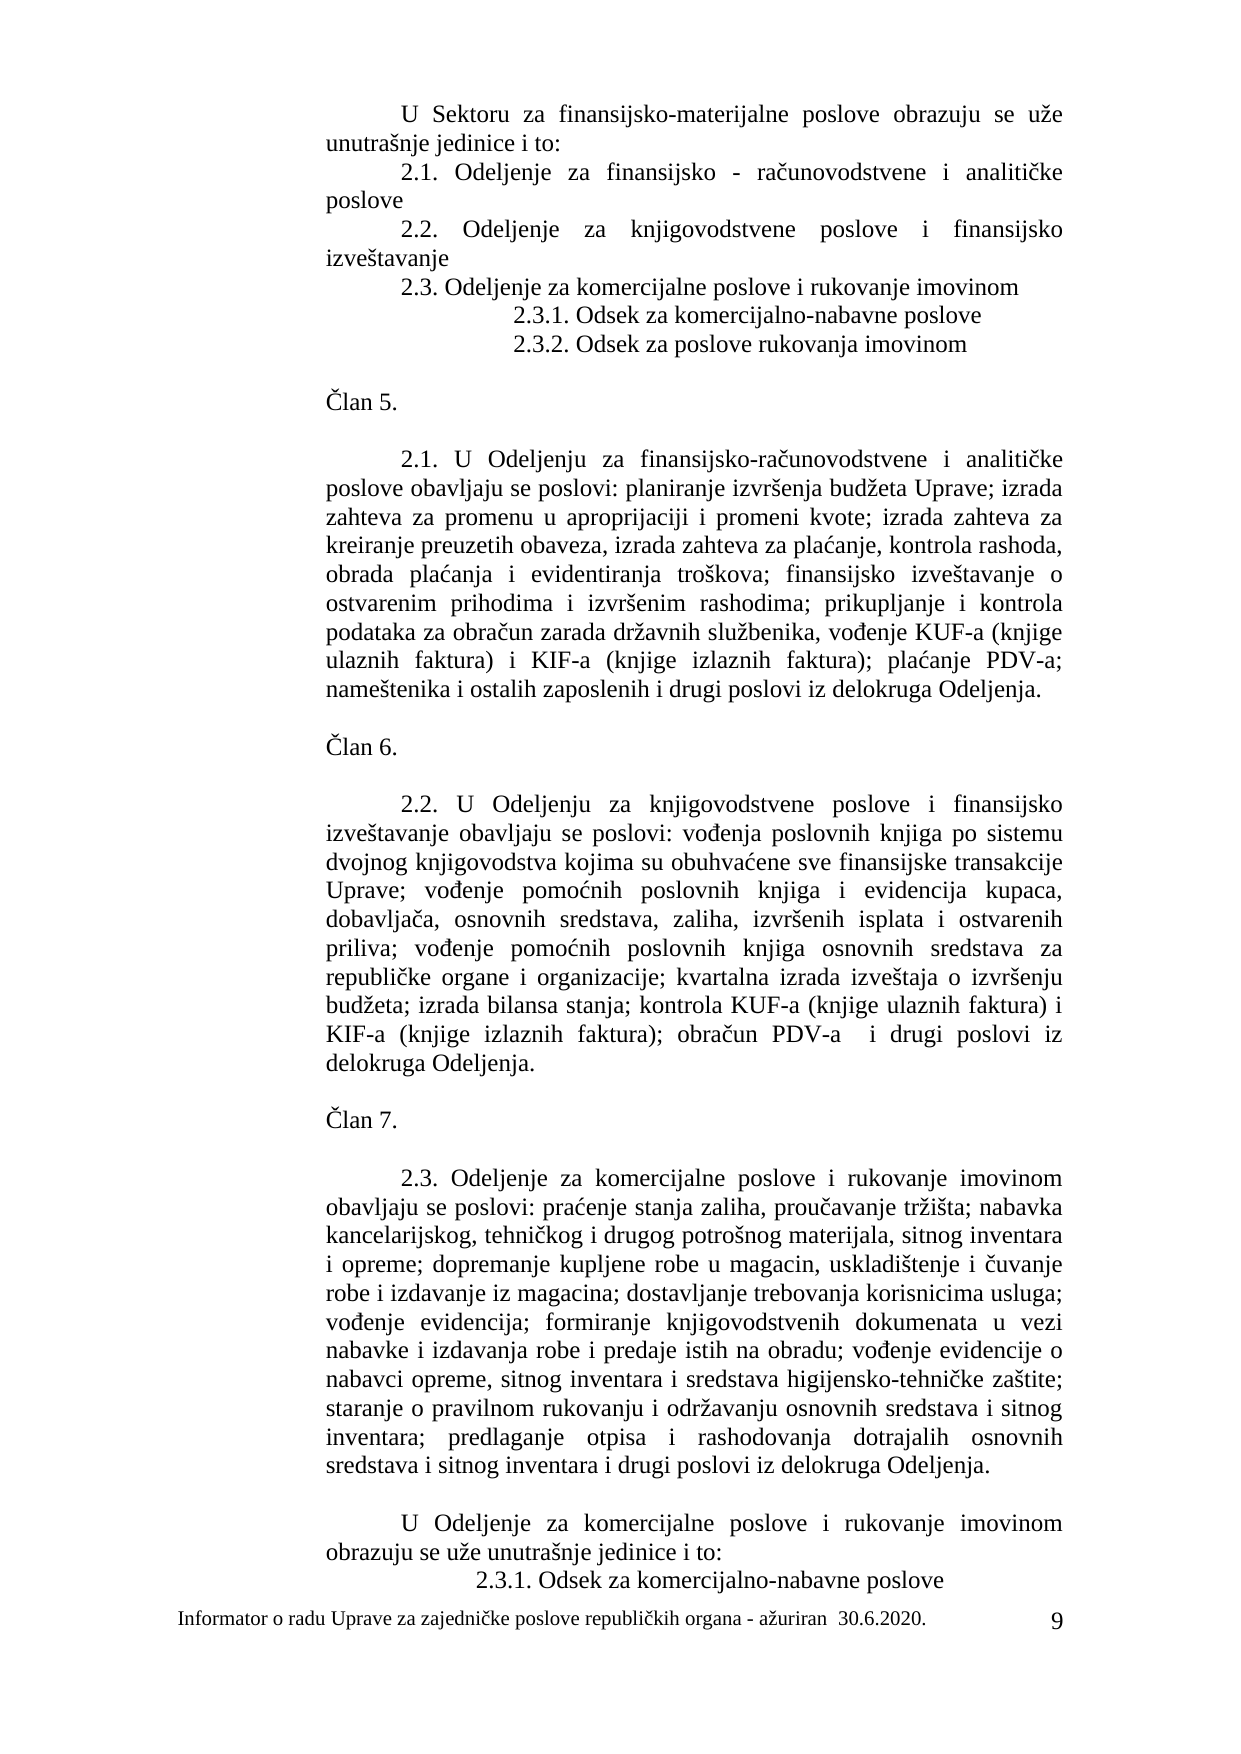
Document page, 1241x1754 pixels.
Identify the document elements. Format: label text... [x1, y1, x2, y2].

text U Odeljenje za komercijalne poslove i rukovanje imovinom obrazuju se uže unutrašnje jedinice i to: [326, 1508, 1063, 1565]
text 2.1. U Odeljenju za finansijsko-računovodstvene i analitičke poslove obavljaju se poslovi: planiranje izvršenja budžeta Uprave; izrada zahteva za promenu u aproprijaciji i promeni kvote; izrada zahteva za kreiranje preuzetih obaveza, izrada zahteva za plaćanje, kontrola rashoda, obrada plaćanja i evidentiranja troškova; finansijsko izveštavanje o ostvarenim prihodima i izvršenim rashodima; prikupljanje i kontrola podataka za obračun zarada državnih službenika, vođenje KUF-a (knjige ulaznih faktura) i KIF-a (knjige izlaznih faktura); plaćanje PDV-a; nameštenika i ostalih zaposlenih i drugi poslovi iz delokruga Odeljenja. [326, 444, 1063, 703]
text 2.2. Odeljenje za knjigovodstvene poslove i finansijsko izveštavanje [326, 214, 1063, 272]
text Član 5. [326, 387, 1063, 415]
text 2.3.1. Odsek za komercijalno-nabavne poslove [326, 300, 1063, 329]
text 2.2. U Odeljenju za knjigovodstvene poslove i finansijsko izveštavanje obavljaju se poslovi: vođenja poslovnih knjiga po sistemu dvojnog knjigovodstva kojima su obuhvaćene sve finansijske transakcije Uprave; vođenje pomoćnih poslovnih knjiga i evidencija kupaca, dobavljača, osnovnih sredstava, zaliha, izvršenih isplata i ostvarenih priliva; vođenje pomoćnih poslovnih knjiga osnovnih sredstava za republičke organe i organizacije; kvartalna izrada izveštaja o izvršenju budžeta; izrada bilansa stanja; kontrola KUF-a (knjige ulaznih faktura) i KIF-a (knjige izlaznih faktura); obračun PDV-a i drugi poslovi iz delokruga Odeljenja. [326, 789, 1063, 1077]
text Član 6. [326, 732, 1063, 760]
text 2.3. Odeljenje za komercijalne poslove i rukovanje imovinom obavljaju se poslovi: praćenje stanja zaliha, proučavanje tržišta; nabavka kancelarijskog, tehničkog i drugog potrošnog materijala, sitnog inventara i opreme; dopremanje kupljene robe u magacin, uskladištenje i čuvanje robe i izdavanje iz magacina; dostavljanje trebovanja korisnicima usluga; vođenje evidencija; formiranje knjigovodstvenih dokumenata u vezi nabavke i izdavanja robe i predaje istih na obradu; vođenje evidencije o nabavci opreme, sitnog inventara i sredstava higijensko-tehničke zaštite; staranje o pravilnom rukovanju i održavanju osnovnih sredstava i sitnog inventara; predlaganje otpisa i rashodovanja dotrajalih osnovnih sredstava i sitnog inventara i drugi poslovi iz delokruga Odeljenja. [326, 1163, 1063, 1479]
text Član 7. [326, 1105, 1063, 1134]
text U Sektoru za finansijsko-materijalne poslove obrazuju se uže unutrašnje jedinice i to: [326, 99, 1063, 157]
text 2.3.2. Odsek za poslove rukovanja imovinom [326, 329, 1063, 358]
text 2.1. Odeljenje za finansijsko - računovodstvene i analitičke poslove [326, 157, 1063, 214]
text 2.3.1. Odsek za komercijalno-nabavne poslove [326, 1565, 1063, 1594]
text 2.3. Odeljenje za komercijalne poslove i rukovanje imovinom [326, 272, 1063, 300]
